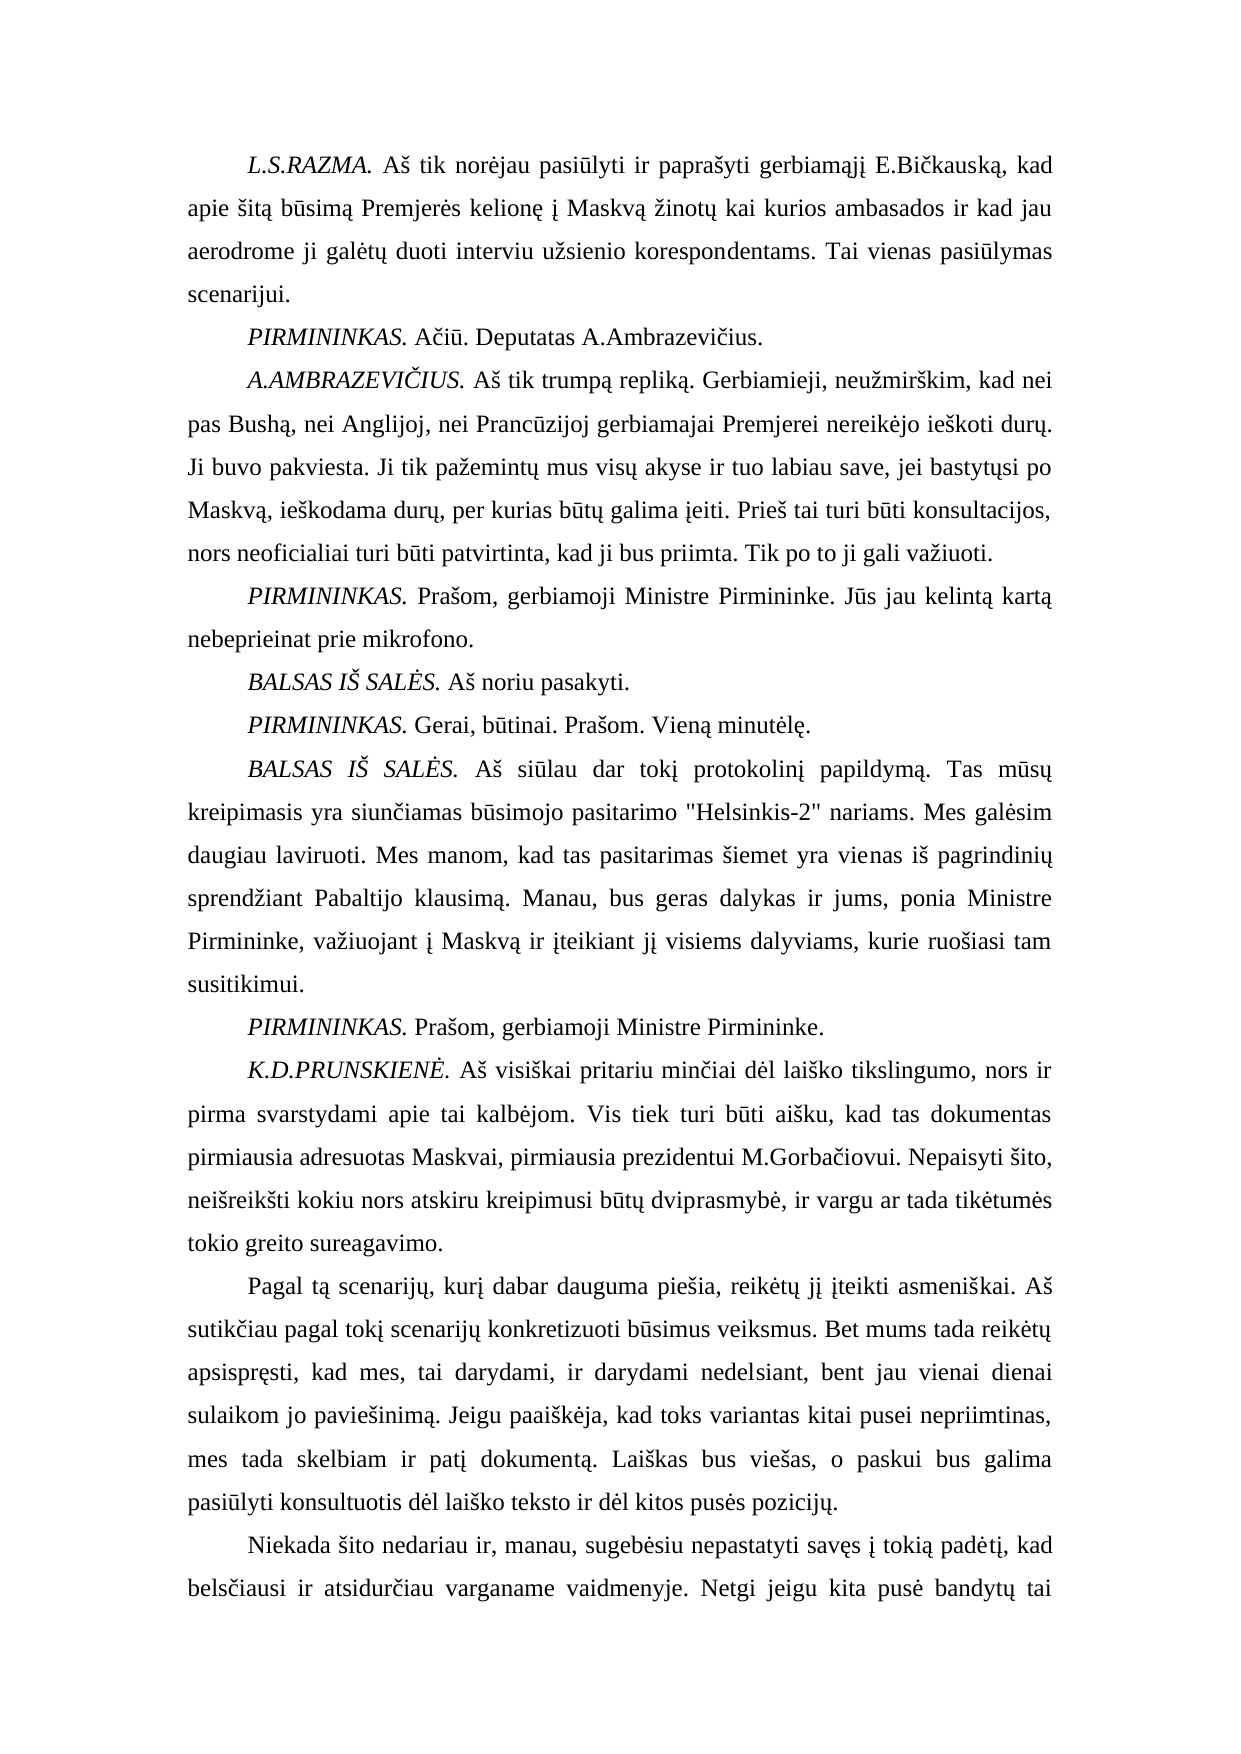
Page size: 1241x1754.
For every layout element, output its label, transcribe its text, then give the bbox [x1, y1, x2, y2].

text PIRMININKAS. Ačiū. Deputatas A.Ambrazevičius. [187, 322, 1053, 351]
text BALSAS IŠ SALĖS. Aš noriu pasakyti. [187, 667, 1053, 696]
text L.S.RAZMA. Aš tik norėjau pasiūlyti ir paprašyti gerbiamąjį E.Bičkaus­ką, kad apie šitą būsimą Premjerės kelionę į Maskvą žinotų kai kurios ambasados ir kad jau aerodrome ji galėtų duoti interviu užsienio korespon­dentams. Tai vienas pasiūlymas scenarijui. [187, 150, 1053, 308]
text PIRMININKAS. Gerai, būtinai. Prašom. Vieną minutėlę. [187, 711, 1053, 739]
text Pagal tą scenarijų, kurį dabar dauguma piešia, reikėtų jį įteikti asmeniš­kai. Aš sutikčiau pagal tokį scenarijų konkretizuoti būsimus veiksmus. Bet mums tada reikėtų apsispręsti, kad mes, tai darydami, ir darydami nedel­siant, bent jau vienai dienai sulaikom jo paviešinimą. Jeigu paaiškėja, kad toks variantas kitai pusei nepriimtinas, mes tada skelbiam ir patį dokumen­tą. Laiškas bus viešas, o paskui bus galima pasiūlyti konsultuotis dėl laiško teksto ir dėl kitos pusės pozicijų. [187, 1271, 1053, 1516]
text A.AMBRAZEVIČIUS. Aš tik trumpą repliką. Gerbiamieji, neužmirškim, kad nei pas Bushą, nei Anglijoj, nei Prancūzijoj gerbiamajai Premjerei ne­reikėjo ieškoti durų. Ji buvo pakviesta. Ji tik pažemintų mus visų akyse ir tuo labiau save, jei bastytųsi po Maskvą, ieškodama durų, per kurias būtų galima įeiti. Prieš tai turi būti konsultacijos, nors neoficialiai turi būti patvirtinta, kad ji bus priimta. Tik po to ji gali važiuoti. [187, 366, 1053, 567]
text BALSAS IŠ SALĖS. Aš siūlau dar tokį protokolinį papildymą. Tas mūsų kreipimasis yra siunčiamas būsimojo pasitarimo "Helsinkis-2" nariams. Mes galėsim daugiau laviruoti. Mes manom, kad tas pasitarimas šiemet yra vie­nas iš pagrindinių sprendžiant Pabaltijo klausimą. Manau, bus geras dalykas ir jums, ponia Ministre Pirmininke, važiuojant į Maskvą ir įteikiant jį visiems dalyviams, kurie ruošiasi tam susitikimui. [187, 754, 1053, 998]
text PIRMININKAS. Prašom, gerbiamoji Ministre Pirmininke. Jūs jau kelintą kartą nebeprieinat prie mikrofono. [187, 581, 1053, 653]
text Niekada šito nedariau ir, manau, sugebėsiu nepastatyti savęs į tokią padė­tį, kad belsčiausi ir atsidurčiau varganame vaidmenyje. Netgi jeigu kita pusė bandytų tai [187, 1530, 1053, 1602]
text PIRMININKAS. Prašom, gerbiamoji Ministre Pirmininke. [187, 1012, 1053, 1041]
text K.D.PRUNSKIENĖ. Aš visiškai pritariu minčiai dėl laiško tikslingumo, nors ir pirma svarstydami apie tai kalbėjom. Vis tiek turi būti aišku, kad tas dokumentas pirmiausia adresuotas Maskvai, pirmiausia prezidentui M.Gor­bačiovui. Nepaisyti šito, neišreikšti kokiu nors atskiru kreipimusi būtų dvip­rasmybė, ir vargu ar tada tikėtumės tokio greito sureagavimo. [187, 1056, 1053, 1257]
